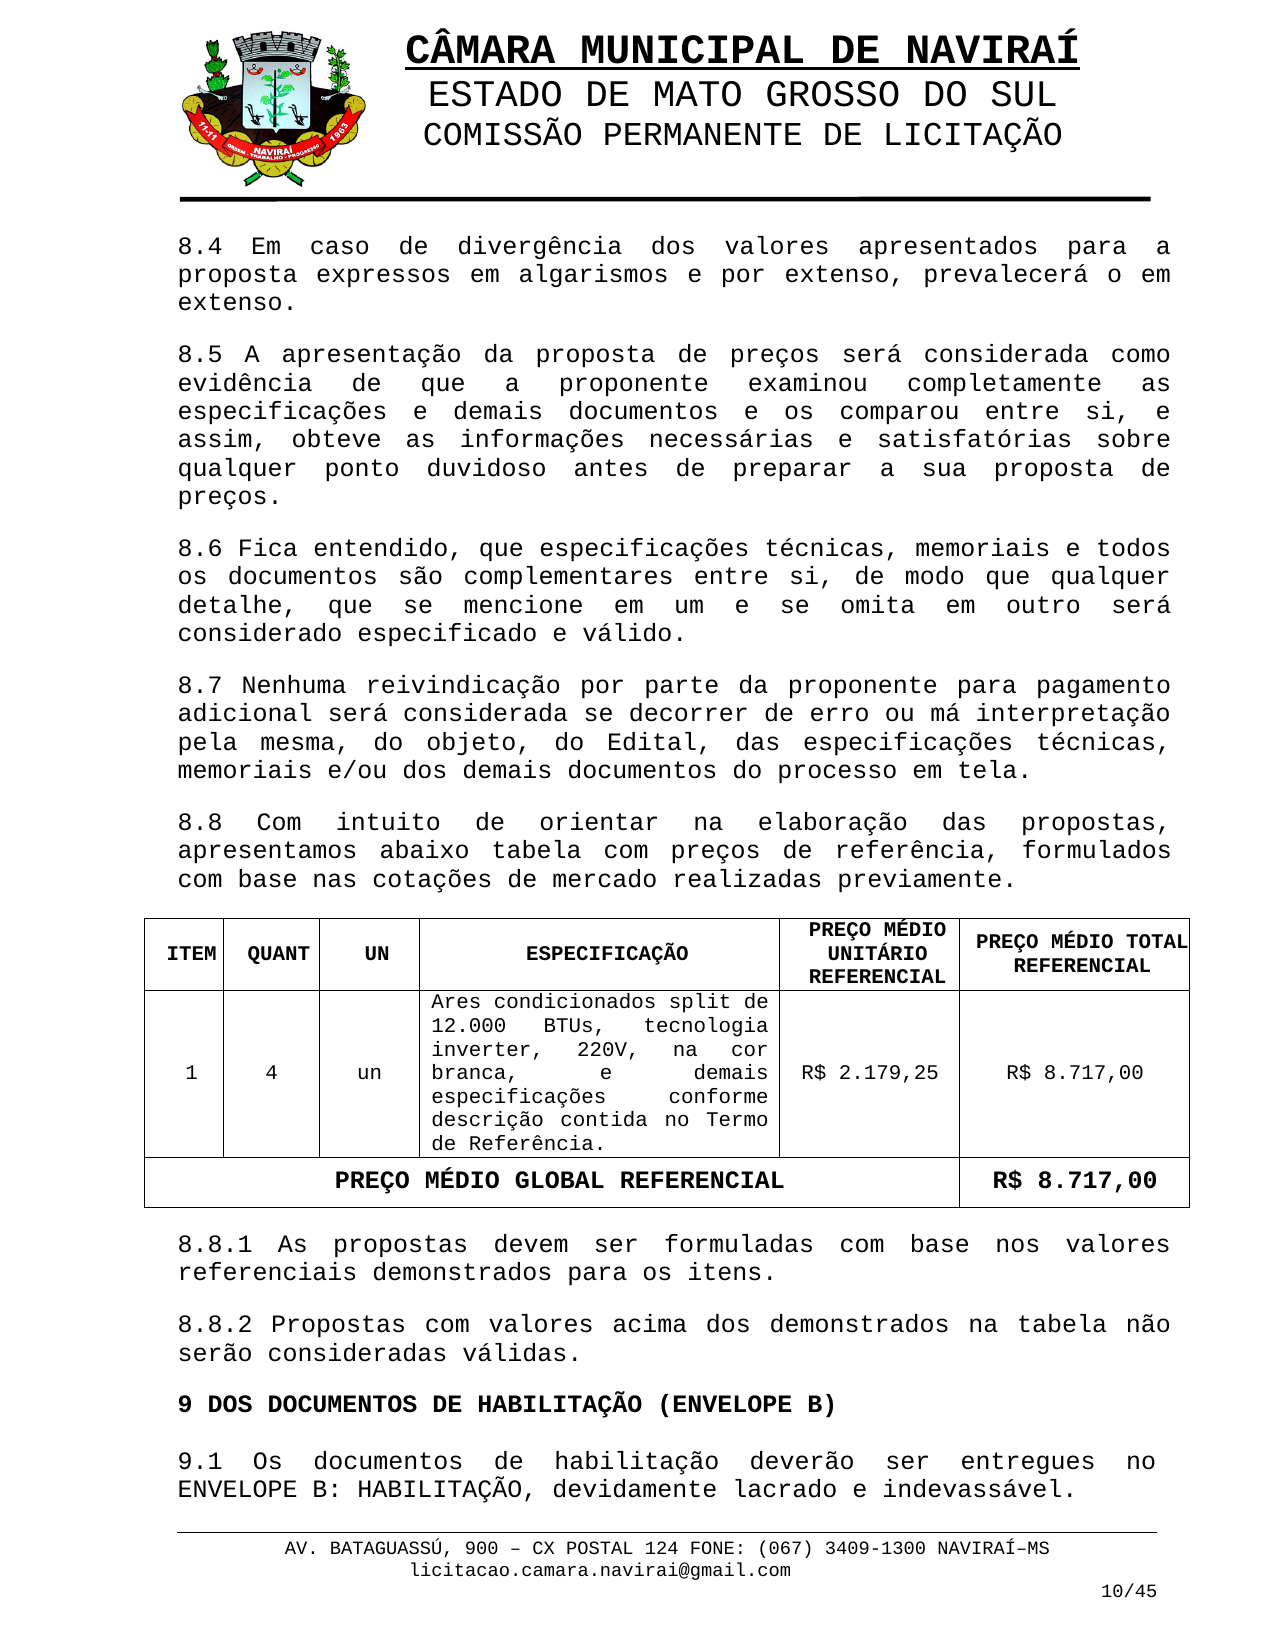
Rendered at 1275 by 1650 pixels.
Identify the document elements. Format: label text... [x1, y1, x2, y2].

text 9.1 Os documentos de habilitação deverão ser entregues no ENVELOPE B: HABILITAÇÃO, devidamente lacrado e indevassável. [177, 1449, 1157, 1505]
table_header UN [320, 919, 419, 990]
text 8.5 A apresentação da proposta de preços será considerada como evidência de que a proponente examinou completamente as especificações e demais documentos e os comparou entre si, e assim, obteve as informações necessárias e satisfatórias sobre qualquer ponto duvidoso antes de preparar a sua proposta de preços. [177, 342, 1172, 512]
text 8.7 Nenhuma reivindicação por parte da proponente para pagamento adicional será considerada se decorrer de erro ou má interpretação pela mesma, do objeto, do Edital, das especificações técnicas, memoriais e/ou dos demais documentos do processo em tela. [177, 673, 1172, 786]
text 8.6 Fica entendido, que especificações técnicas, memoriais e todos os documentos são complementares entre si, de modo que qualquer detalhe, que se mencione em um e se omita em outro será considerado especificado e válido. [177, 536, 1172, 649]
text 8.8.2 Propostas com valores acima dos demonstrados na tabela não serão consideradas válidas. [177, 1312, 1172, 1368]
table_cell R$ 2.179,25 [780, 991, 959, 1157]
table_cell 1 [145, 991, 223, 1157]
table_header PREÇO MÉDIO TOTAL REFERENCIAL [960, 919, 1189, 990]
table_cell Ares condicionados split de 12.000 BTUs, tecnologia inverter, 220V, na cor branca, e demais especificações conforme descrição contida no Termo de Referência. [420, 991, 779, 1157]
text 8.8.1 As propostas devem ser formuladas com base nos valores referenciais demonstrados para os itens. [177, 1231, 1172, 1288]
table_cell un [320, 991, 419, 1157]
table_cell PREÇO MÉDIO GLOBAL REFERENCIAL [145, 1158, 959, 1207]
text 8.8 Com intuito de orientar na elaboração das propostas, apresentamos abaixo tabela com preços de referência, formulados com base nas cotações de mercado realizadas previamente. [177, 809, 1172, 894]
table_header PREÇO MÉDIO UNITÁRIO REFERENCIAL [780, 919, 959, 990]
table_header ITEM [145, 919, 223, 990]
table_cell R$ 8.717,00 [960, 1158, 1189, 1207]
table_cell R$ 8.717,00 [960, 991, 1189, 1157]
text 8.4 Em caso de divergência dos valores apresentados para a proposta expressos em algarismos e por extenso, prevalecerá o em extenso. [177, 233, 1172, 318]
table_cell 4 [224, 991, 319, 1157]
table_header QUANT [224, 919, 319, 990]
text 9 DOS DOCUMENTOS DE HABILITAÇÃO (ENVELOPE B) [177, 1392, 1157, 1420]
table_header ESPECIFICAÇÃO [420, 919, 779, 990]
